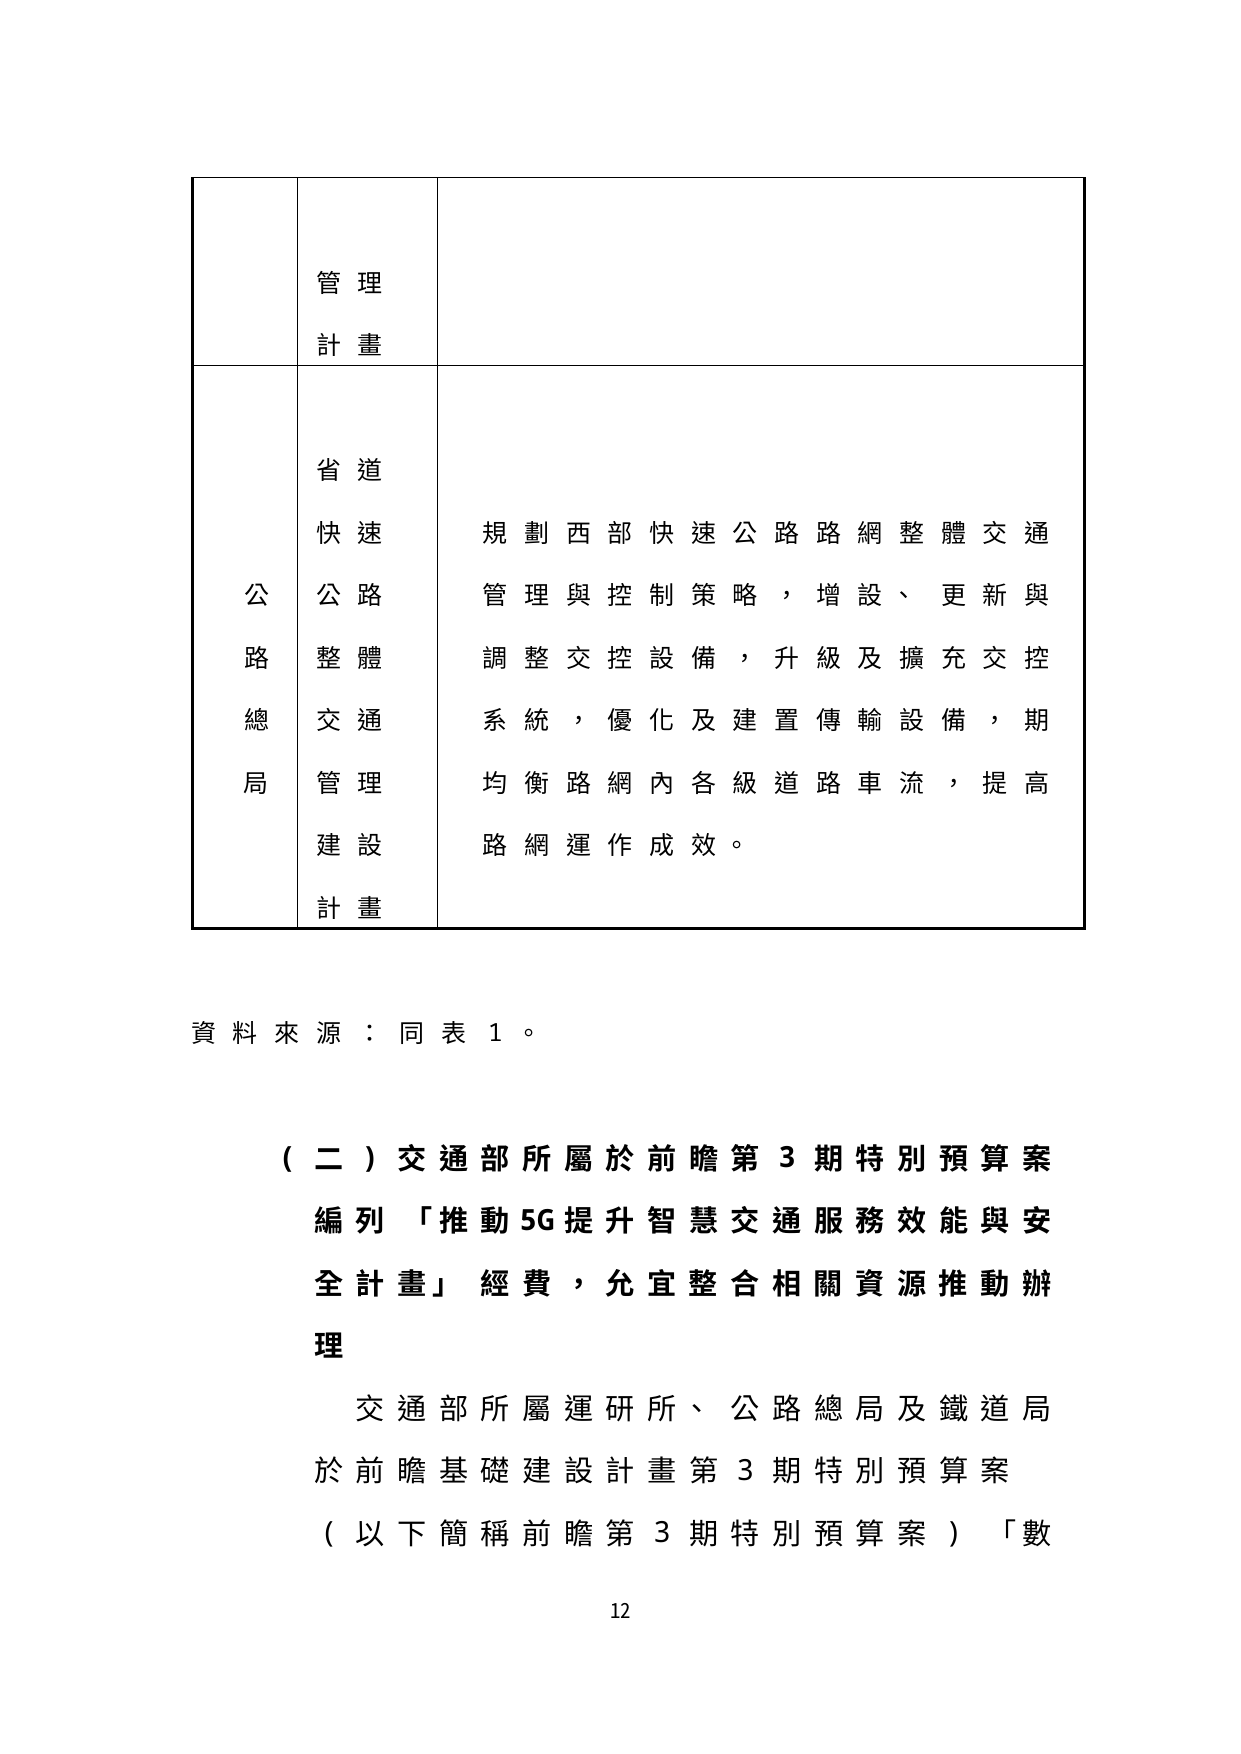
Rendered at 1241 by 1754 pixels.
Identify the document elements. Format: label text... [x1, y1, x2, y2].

table_cell [194, 178, 297, 365]
text 交通部所屬運研所、公路總局及鐵道局於前瞻基礎建設計畫第3期特別預算案(以下簡稱前瞻第3期特別預算案)「數位建設-推廣數位公益服務」科目項下，新增編列辦理「推動5G提升智慧交通服務效能與安全計畫」經費2億7,000萬元，其經費需求及辦理內容概況詳如表3。其中如運研所辦理項目均包含運用人工智慧、5G等新興科技方法提升交通運輸管理決策品質等，相關計畫具有高度關聯性，允宜整合相關資源，積極盤點相關技術布局及產業發展，俾納入未來技術整體輸出之規劃。 [271, 1365, 1058, 1552]
text 資料來源：同表1。 [177, 990, 1058, 1052]
table_cell 公路總局 [194, 366, 297, 927]
table_cell [438, 178, 1083, 365]
table_cell 規劃西部快速公路路網整體交通管理與控制策略，增設、更新與調整交控設備，升級及擴充交控系統，優化及建置傳輸設備，期均衡路網內各級道路車流，提高路網運作成效。 [438, 366, 1083, 927]
table_cell 管理計畫 [298, 178, 437, 365]
text (二)交通部所屬於前瞻第3期特別預算案編列「推動5G提升智慧交通服務效能與安全計畫」經費，允宜整合相關資源推動辦理 [242, 1115, 1058, 1365]
table_cell 省道快速公路整體交通管理建設計畫 [298, 366, 437, 927]
